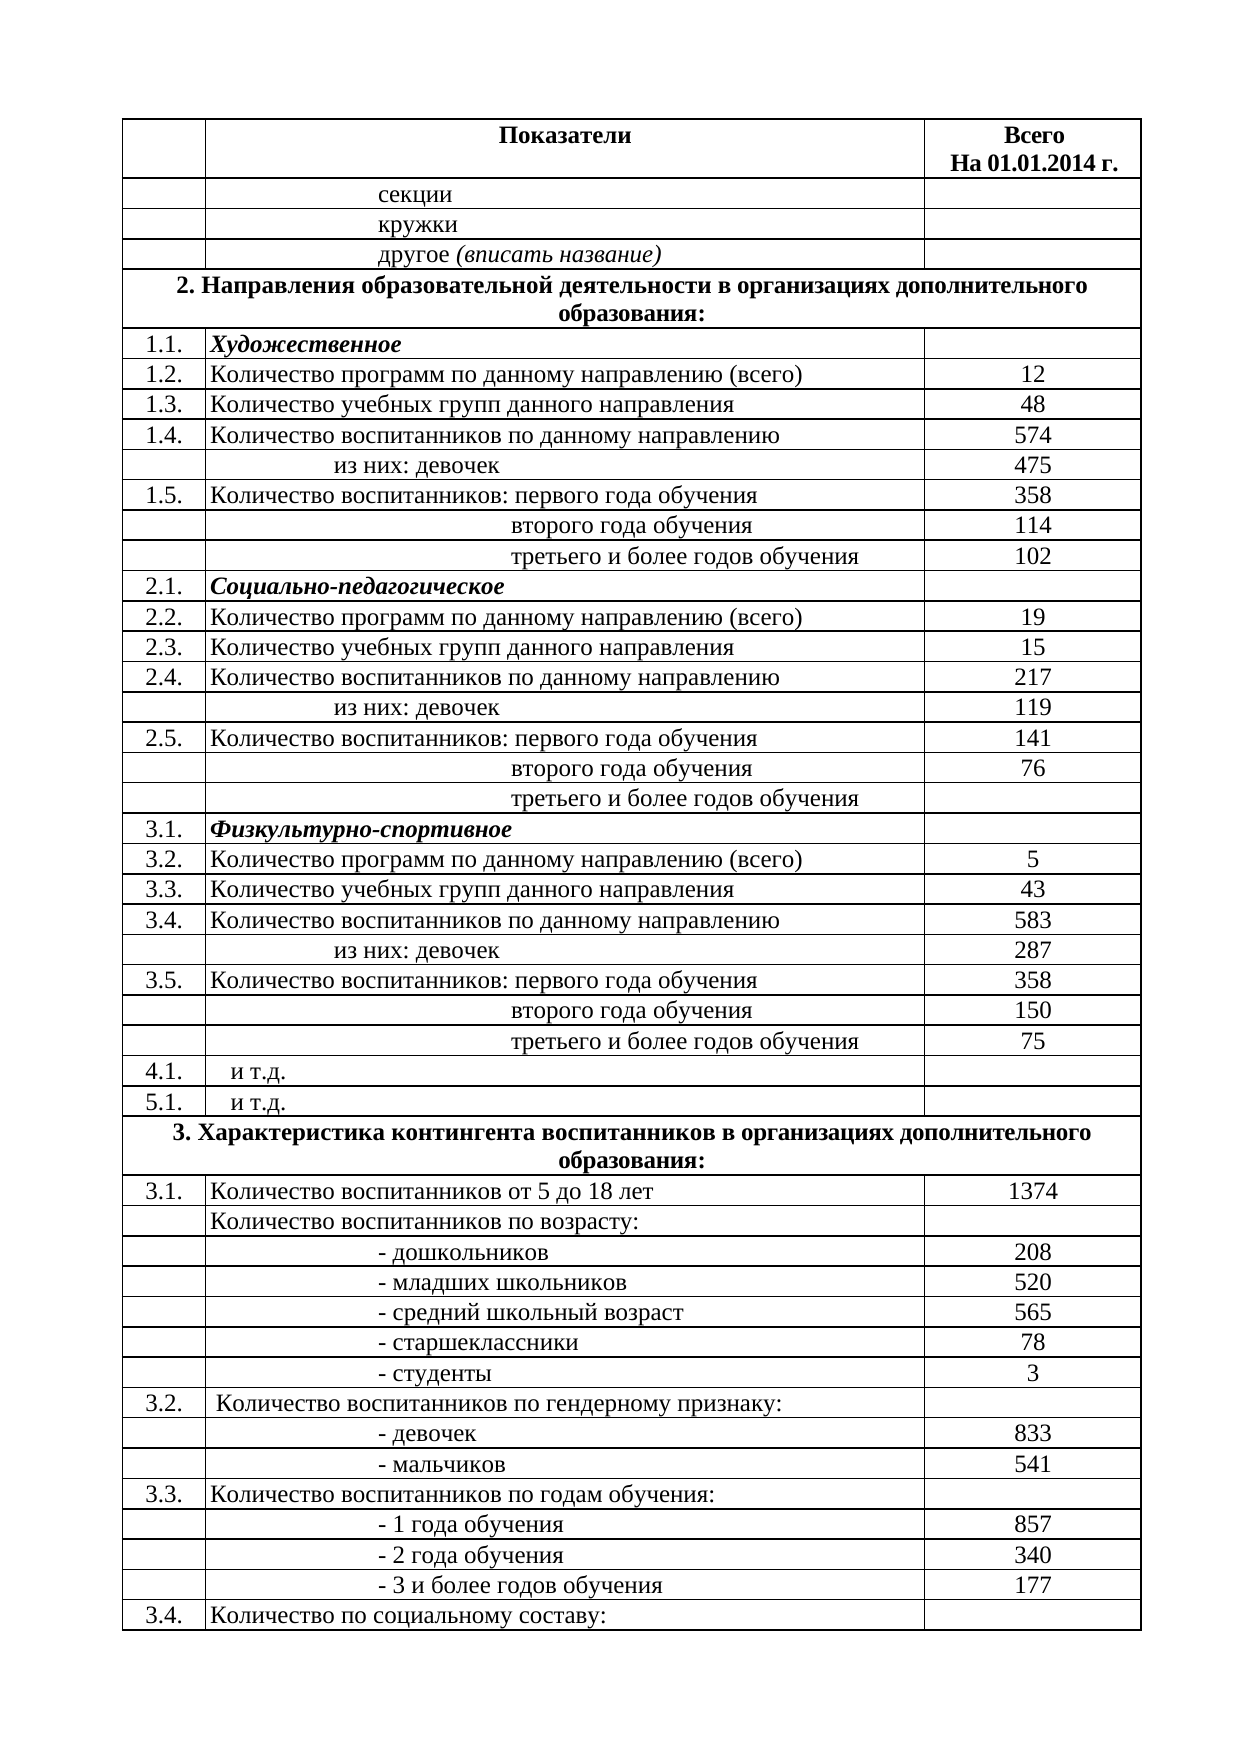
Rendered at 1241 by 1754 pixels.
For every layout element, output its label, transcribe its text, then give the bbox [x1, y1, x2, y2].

table_cell [201, 1237, 205, 1265]
table_cell 1.2. [201, 359, 205, 388]
table_cell [201, 1540, 205, 1568]
table_cell и т.д. [206, 1087, 230, 1115]
table_cell [201, 1026, 205, 1055]
table_cell [201, 1358, 205, 1387]
table_cell 1.4. [201, 420, 205, 448]
table_cell 2.2. [201, 602, 205, 630]
table_cell - 2 года обучения [206, 1540, 378, 1568]
table_header Показатели [206, 120, 924, 177]
table_cell 3.1. [201, 814, 205, 842]
table_cell [201, 1418, 205, 1447]
table_cell [201, 783, 205, 812]
table_cell 4.1. [201, 1056, 205, 1085]
table_cell - мальчиков [206, 1449, 378, 1477]
table_cell 2.5. [201, 723, 205, 752]
table_cell [201, 996, 205, 1024]
table_cell [201, 1570, 205, 1599]
table_cell - средний школьный возраст [206, 1297, 378, 1326]
table_cell 3.1. [201, 1176, 205, 1205]
table_cell 1.5. [201, 480, 205, 509]
table_cell - девочек [206, 1418, 378, 1447]
table_cell 1.1. [201, 329, 205, 357]
table_cell 3.3. [201, 1479, 205, 1508]
table_cell [201, 693, 205, 721]
table_cell - старшеклассники [206, 1328, 378, 1356]
table_cell 3.4. [201, 1600, 205, 1629]
table_cell - студенты [206, 1358, 378, 1387]
table_cell [201, 1510, 205, 1538]
table_cell - младших школьников [206, 1267, 378, 1296]
table_cell 5.1. [201, 1087, 205, 1115]
table_cell 3.3. [201, 875, 205, 903]
table_cell [201, 1267, 205, 1296]
table_cell [201, 935, 205, 964]
table_cell 3.2. [201, 1388, 205, 1417]
table_cell из них: девочек [206, 450, 334, 479]
table_cell из них: девочек [206, 935, 334, 964]
table_cell - 3 и более годов обучения [206, 1570, 378, 1599]
table_cell 2.1. [201, 571, 205, 600]
table_cell [201, 1328, 205, 1356]
table_cell [201, 179, 205, 207]
table_header [123, 120, 205, 177]
table_cell 2.4. [201, 662, 205, 691]
table_cell секции [206, 179, 378, 207]
table_cell 3.2. [201, 844, 205, 873]
table_cell кружки [206, 209, 378, 238]
table_cell из них: девочек [206, 693, 334, 721]
table_cell [201, 511, 205, 539]
table_cell [201, 209, 205, 238]
table_cell 3.4. [201, 905, 205, 933]
table_cell - 1 года обучения [206, 1510, 378, 1538]
table_cell [201, 450, 205, 479]
table_cell 2.3. [201, 632, 205, 661]
table_cell [201, 1449, 205, 1477]
table_cell [201, 240, 205, 268]
table_cell [201, 1297, 205, 1326]
table_cell и т.д. [206, 1056, 230, 1085]
table_cell 1.3. [201, 390, 205, 418]
table_cell [201, 541, 205, 570]
table_cell 3.5. [201, 965, 205, 994]
table_cell [201, 1206, 205, 1235]
table_cell [201, 753, 205, 782]
table_cell - дошкольников [206, 1237, 378, 1265]
table_cell другое (вписать название) [206, 240, 378, 268]
